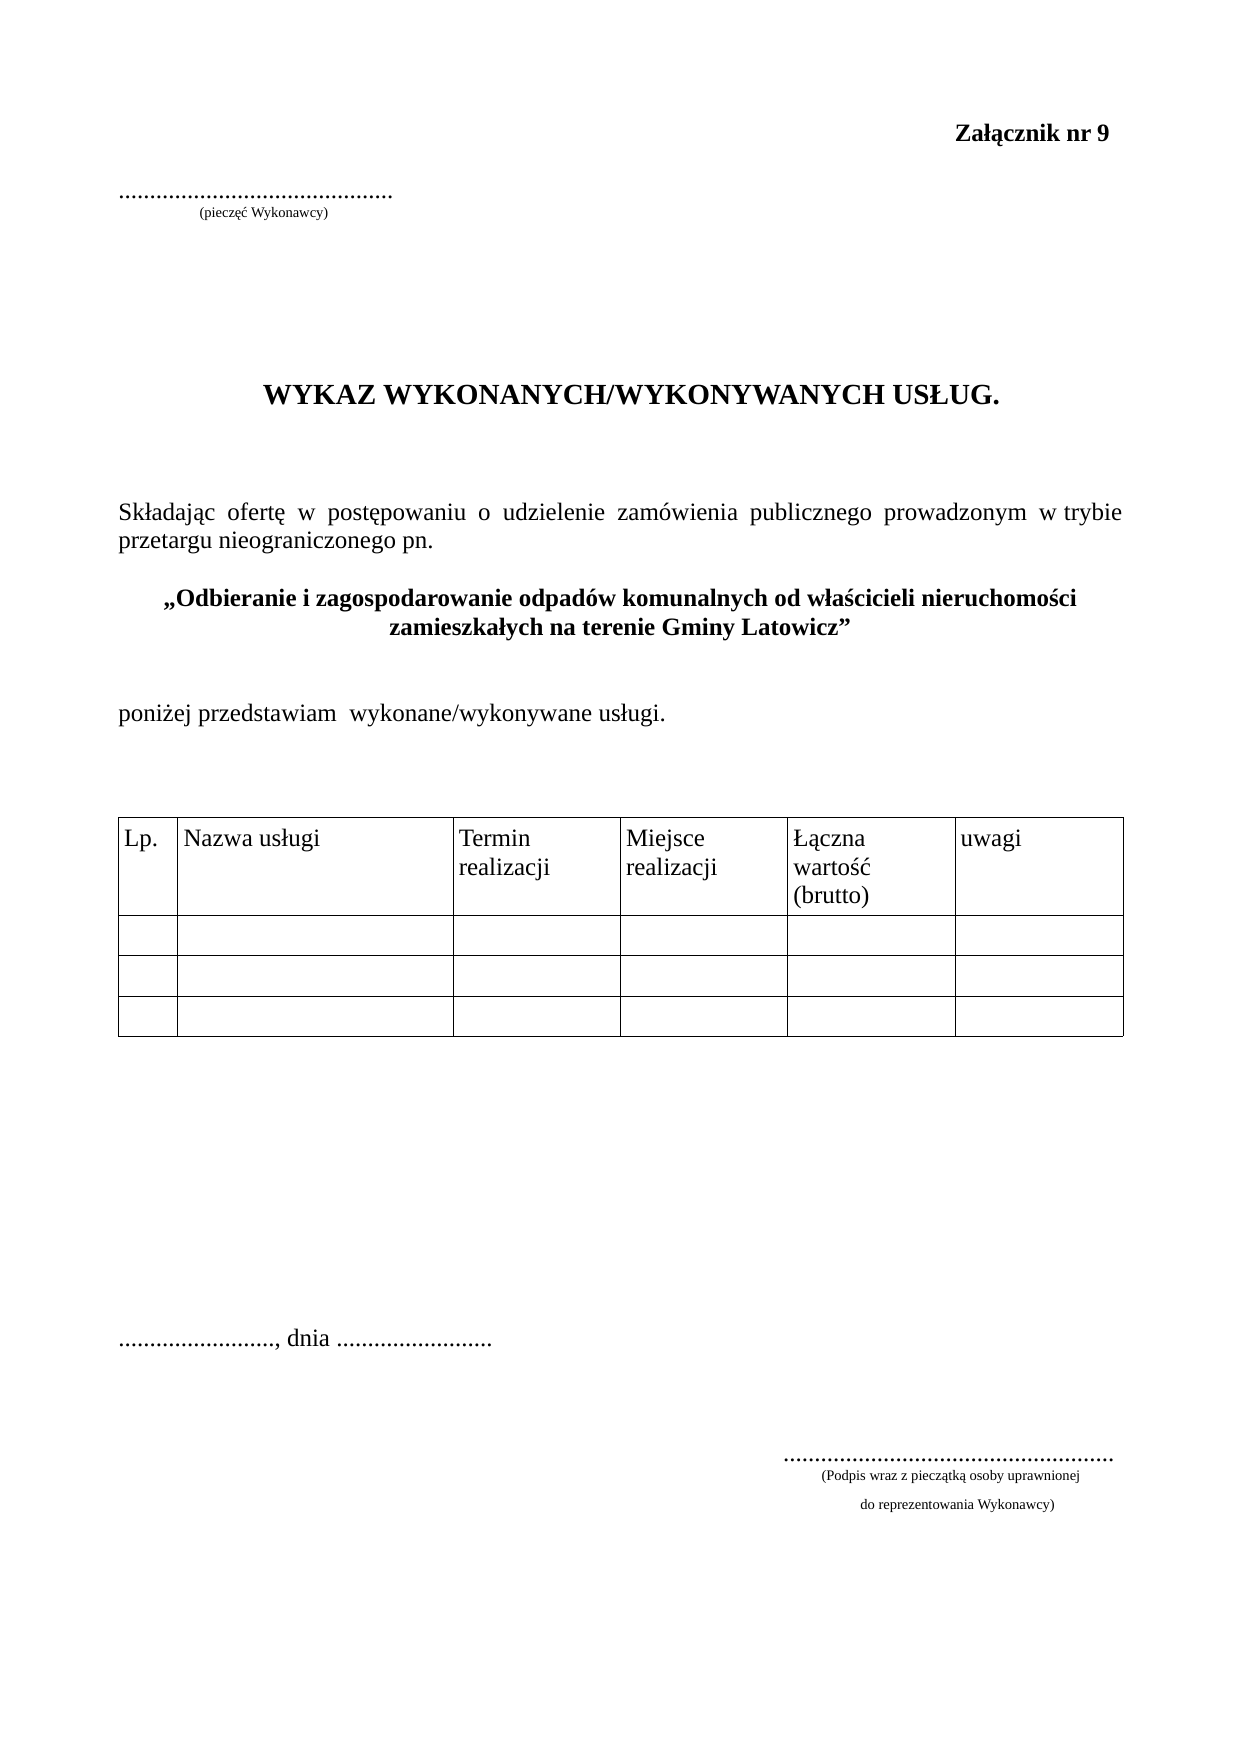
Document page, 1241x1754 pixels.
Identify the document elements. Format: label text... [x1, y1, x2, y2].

table_cell [621, 997, 787, 1036]
table_cell [119, 997, 177, 1036]
table_cell [621, 956, 787, 996]
text ..................................................... (Podpis wraz z pieczątką osoby uprawnionej do reprezentowania Wykonawcy) [118, 1438, 1226, 1553]
table_cell [788, 916, 955, 955]
text Załącznik nr 9 [118, 118, 1122, 147]
table_header Miejsce realizacji [621, 818, 787, 915]
text Składając ofertę w postępowaniu o udzielenie zamówienia publicznego prowadzonym w trybie przetargu nieograniczonego pn. [118, 497, 1122, 554]
table_cell [956, 956, 1123, 996]
text ........................., dnia ......................... [118, 1323, 1226, 1352]
text poniżej przedstawiam wykonane/wykonywane usługi. [118, 698, 1122, 727]
text (pieczęć Wykonawcy) [118, 204, 1122, 233]
table_header Nazwa usługi [178, 818, 453, 915]
table_header uwagi [956, 818, 1123, 915]
table_header Łączna wartość (brutto) [788, 818, 955, 915]
table_cell [788, 997, 955, 1036]
table_cell [178, 956, 453, 996]
table_cell [178, 916, 453, 955]
text WYKAZ WYKONANYCH/WYKONYWANYCH USŁUG. [141, 377, 1122, 410]
table_cell [119, 916, 177, 955]
table_cell [119, 956, 177, 996]
table_header Lp. [119, 818, 177, 915]
table_cell [178, 997, 453, 1036]
table_header Termin realizacji [454, 818, 620, 915]
table_cell [956, 916, 1123, 955]
table_cell [454, 916, 620, 955]
text „Odbieranie i zagospodarowanie odpadów komunalnych od właścicieli nieruchomości zamieszkałych na terenie Gminy Latowicz” [118, 583, 1122, 640]
table_cell [454, 997, 620, 1036]
table_cell [788, 956, 955, 996]
table_cell [454, 956, 620, 996]
table_cell [621, 916, 787, 955]
text ............................................ [118, 176, 1122, 204]
table_cell [956, 997, 1123, 1036]
